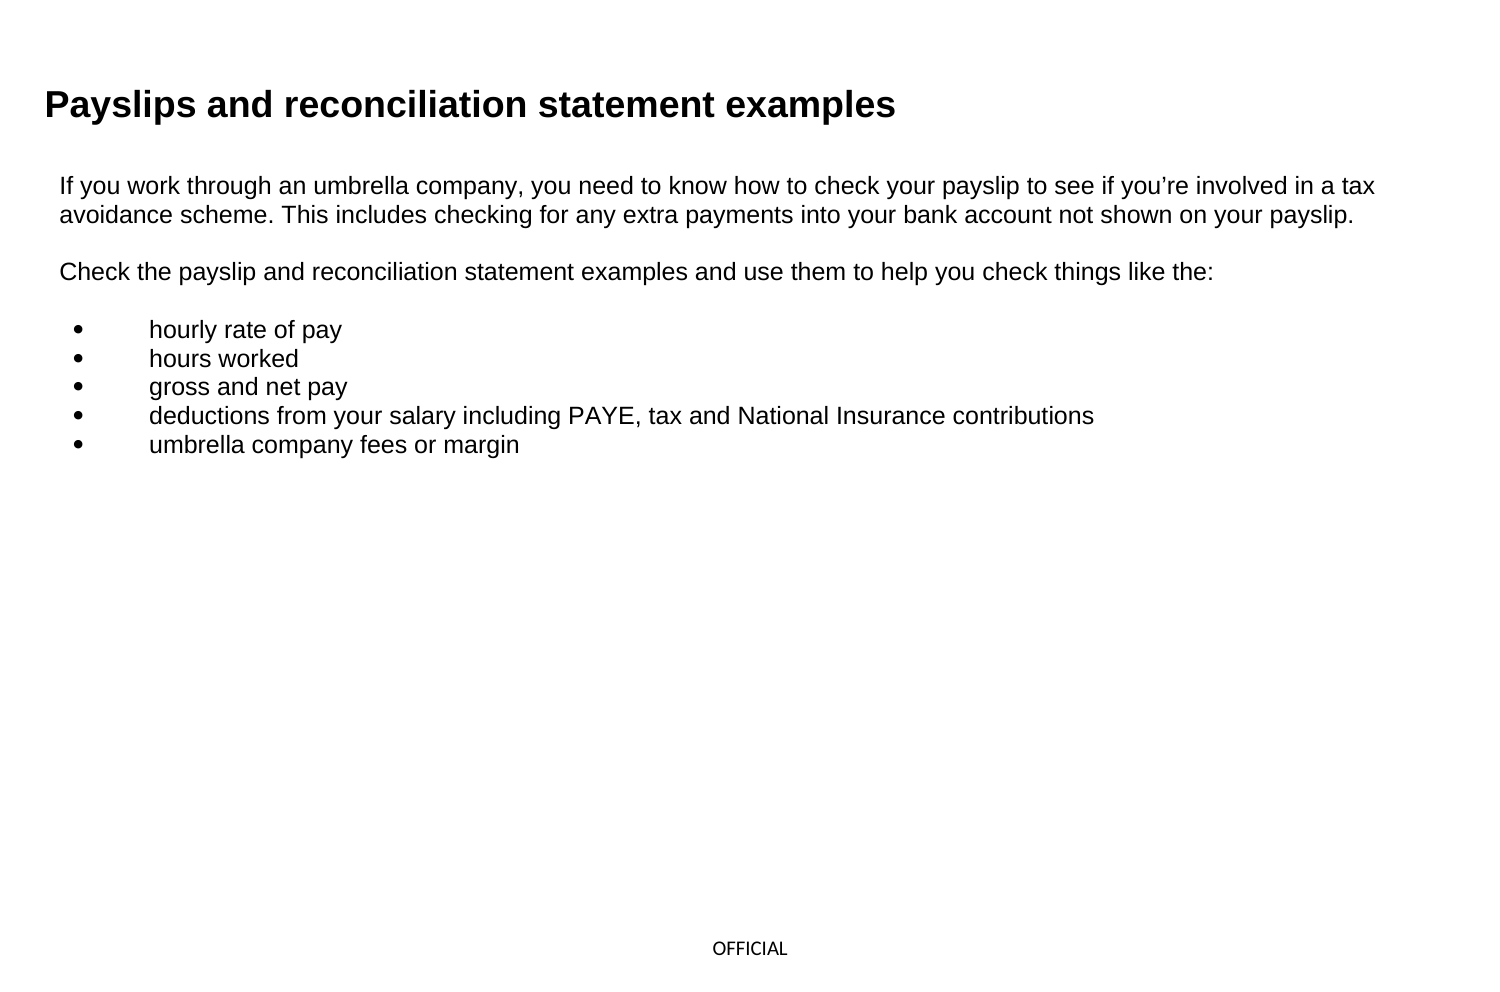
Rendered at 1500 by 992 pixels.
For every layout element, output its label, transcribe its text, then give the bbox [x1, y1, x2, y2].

text If you work through an umbrella company, you need to know how to check your payslip to see if you’re involved in a tax avoidance scheme. This includes checking for any extra payments into your bank account not shown on your payslip. [59, 171, 1432, 228]
list umbrella company fees or margin [74, 430, 1500, 459]
list hourly rate of pay [74, 315, 1500, 343]
list deductions from your salary including PAYE, tax and National Insurance contributions [74, 401, 1500, 430]
list gross and net pay [74, 372, 1500, 401]
subtitle Payslips and reconciliation statement examples [44, 82, 1432, 126]
list hours worked [74, 343, 1500, 372]
text Check the payslip and reconciliation statement examples and use them to help you check things like the: [59, 257, 1432, 286]
